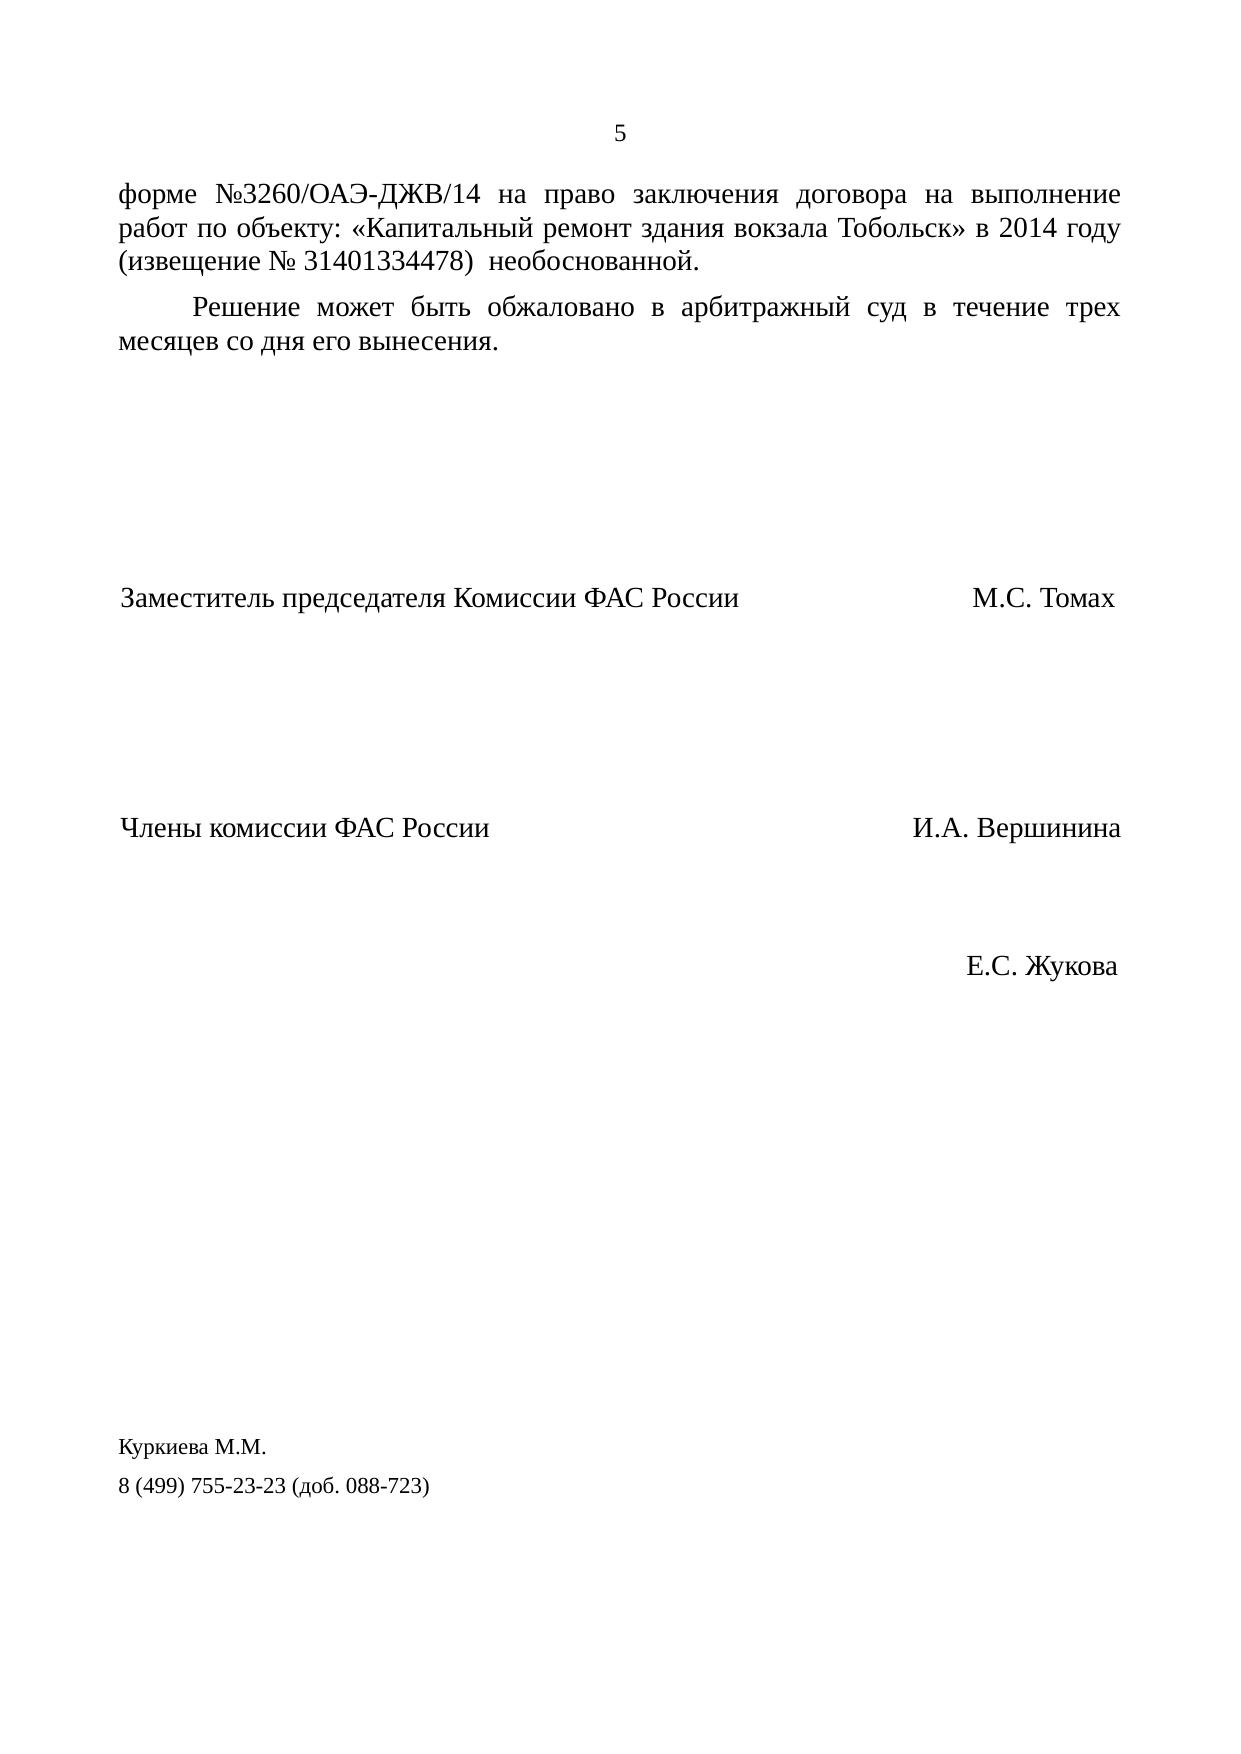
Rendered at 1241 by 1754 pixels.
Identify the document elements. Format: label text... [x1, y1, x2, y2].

text форме №3260/ОАЭ-ДЖВ/14 на право заключения договора на выполнение работ по объекту: «Капитальный ремонт здания вокзала Тобольск» в 2014 году (извещение № 31401334478) необоснованной. [118, 176, 1122, 277]
text Е.С. Жукова [118, 948, 1122, 982]
text Члены комиссии ФАС России И.А. Вершинина [118, 810, 1122, 844]
text Решение может быть обжаловано в арбитражный суд в течение трех месяцев со дня его вынесения. [118, 289, 1122, 357]
text 8 (499) 755-23-23 (доб. 088-723) [118, 1472, 1122, 1498]
text Заместитель председателя Комиссии ФАС России М.С. Томах [118, 580, 1122, 614]
text Куркиева М.М. [118, 1433, 1122, 1460]
